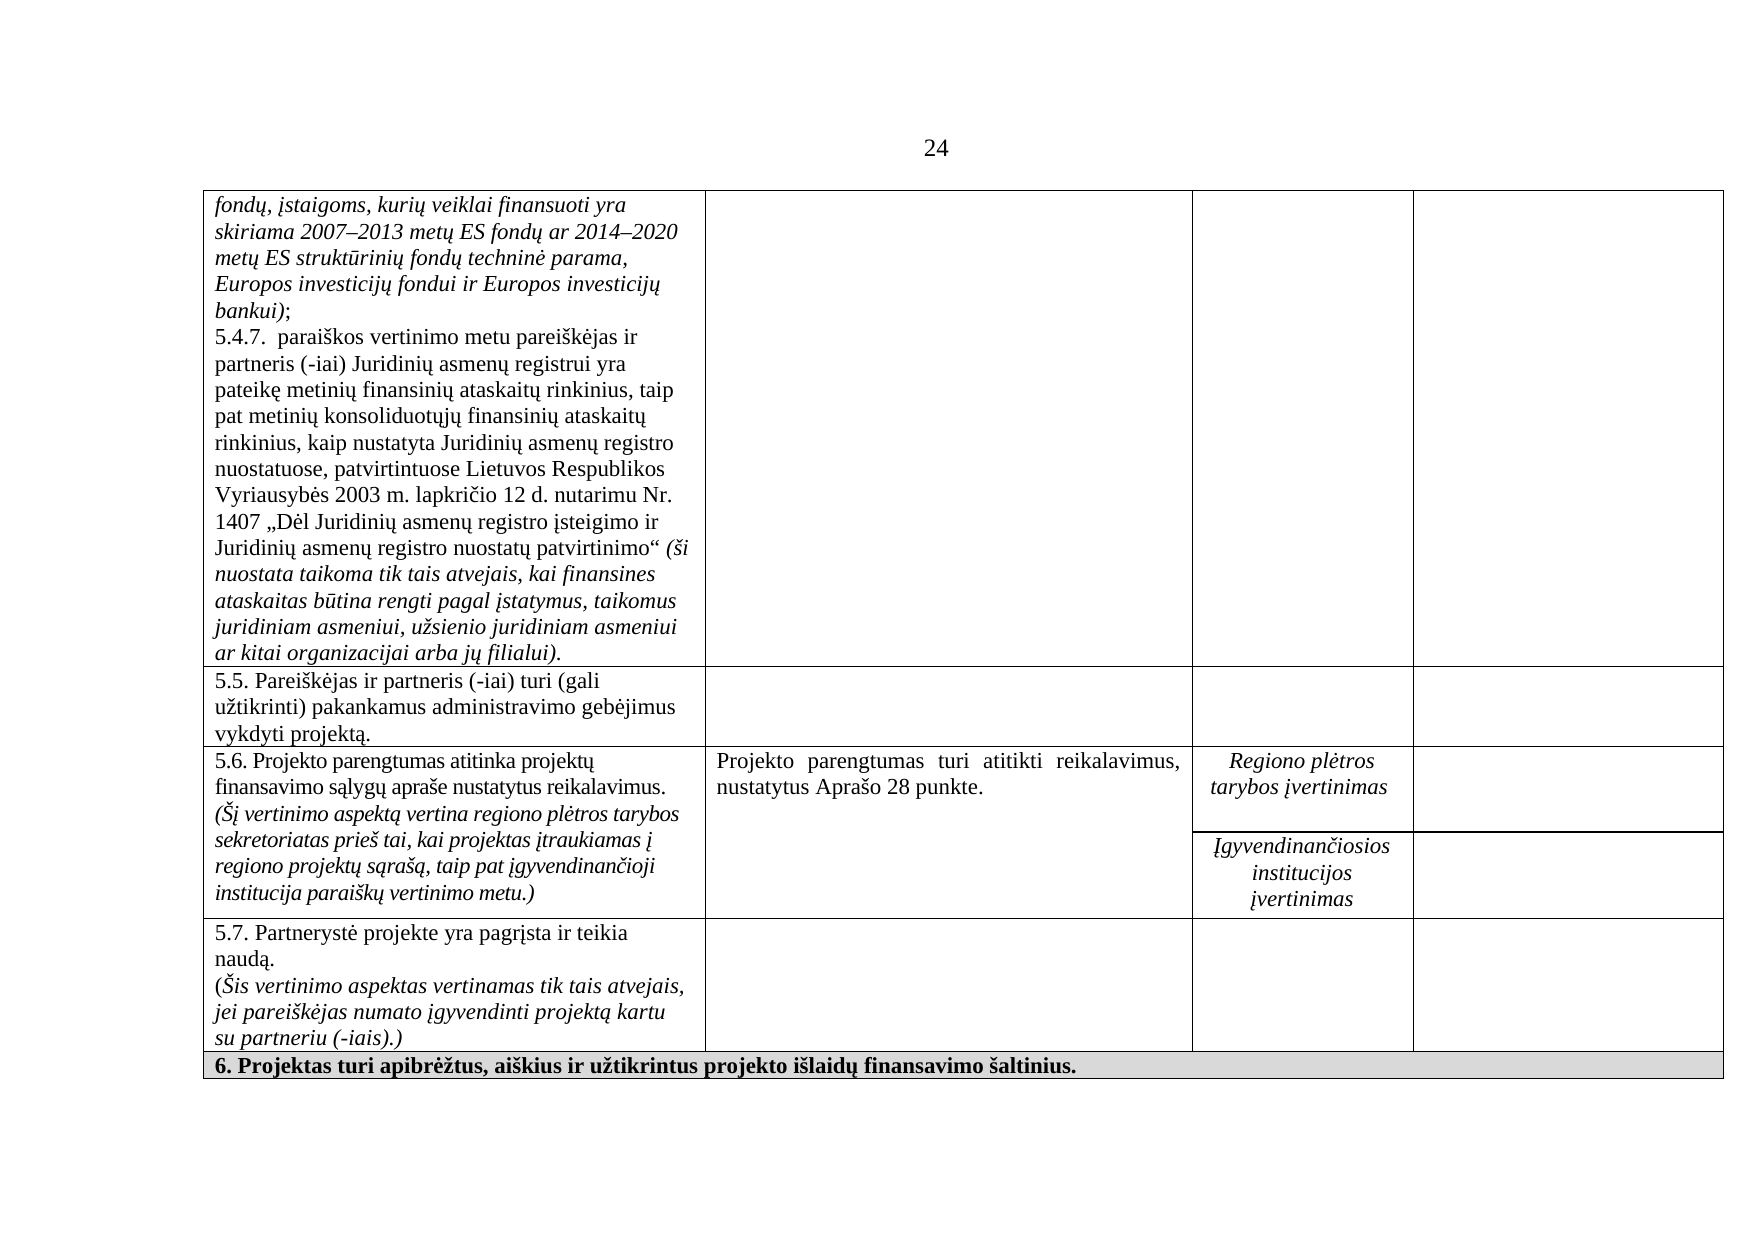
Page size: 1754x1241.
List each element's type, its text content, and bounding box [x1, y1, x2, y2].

table_cell Projekto parengtumas turi atitikti reikalavimus, nustatytus Aprašo 28 punkte. [706, 747, 1192, 918]
table_cell [1414, 919, 1723, 1051]
table_cell Regiono plėtros tarybos įvertinimas [1193, 747, 1413, 831]
table_cell [1414, 833, 1723, 918]
table_cell 6. Projektas turi apibrėžtus, aiškius ir užtikrintus projekto išlaidų finansavimo šaltinius. [204, 1052, 1723, 1078]
table_cell 5.7. Partnerystė projekte yra pagrįsta ir teikia naudą. (Šis vertinimo aspektas vertinamas tik tais atvejais, jei pareiškėjas numato įgyvendinti projektą kartu su partneriu (-iais).) [204, 919, 705, 1051]
table_cell [1193, 919, 1413, 1051]
table_cell [1414, 191, 1723, 666]
table_cell [706, 919, 1192, 1051]
table_cell 5.5. Pareiškėjas ir partneris (-iai) turi (gali užtikrinti) pakankamus administravimo gebėjimus vykdyti projektą. [204, 667, 705, 746]
table_cell [1193, 191, 1413, 666]
table_cell [706, 667, 1192, 746]
table_cell [1193, 667, 1413, 746]
table_cell fondų, įstaigoms, kurių veiklai finansuoti yra skiriama 2007–2013 metų ES fondų ar 2014–2020 metų ES struktūrinių fondų techninė parama, Europos investicijų fondui ir Europos investicijų bankui); 5.4.7. paraiškos vertinimo metu pareiškėjas ir partneris (-iai) Juridinių asmenų registrui yra pateikę metinių finansinių ataskaitų rinkinius, taip pat metinių konsoliduotųjų finansinių ataskaitų rinkinius, kaip nustatyta Juridinių asmenų registro nuostatuose, patvirtintuose Lietuvos Respublikos Vyriausybės 2003 m. lapkričio 12 d. nutarimu Nr. 1407 „Dėl Juridinių asmenų registro įsteigimo ir Juridinių asmenų registro nuostatų patvirtinimo“ (ši nuostata taikoma tik tais atvejais, kai finansines ataskaitas būtina rengti pagal įstatymus, taikomus juridiniam asmeniui, užsienio juridiniam asmeniui ar kitai organizacijai arba jų filialui). [204, 191, 705, 666]
table_cell [1414, 667, 1723, 746]
table_cell Įgyvendinančiosios institucijos įvertinimas [1193, 833, 1413, 918]
table_cell 5.6. Projekto parengtumas atitinka projektų finansavimo sąlygų apraše nustatytus reikalavimus. (Šį vertinimo aspektą vertina regiono plėtros tarybos sekretoriatas prieš tai, kai projektas įtraukiamas į regiono projektų sąrašą, taip pat įgyvendinančioji institucija paraiškų vertinimo metu.) [204, 747, 705, 918]
table_cell [706, 191, 1192, 666]
table_cell [1414, 747, 1723, 831]
